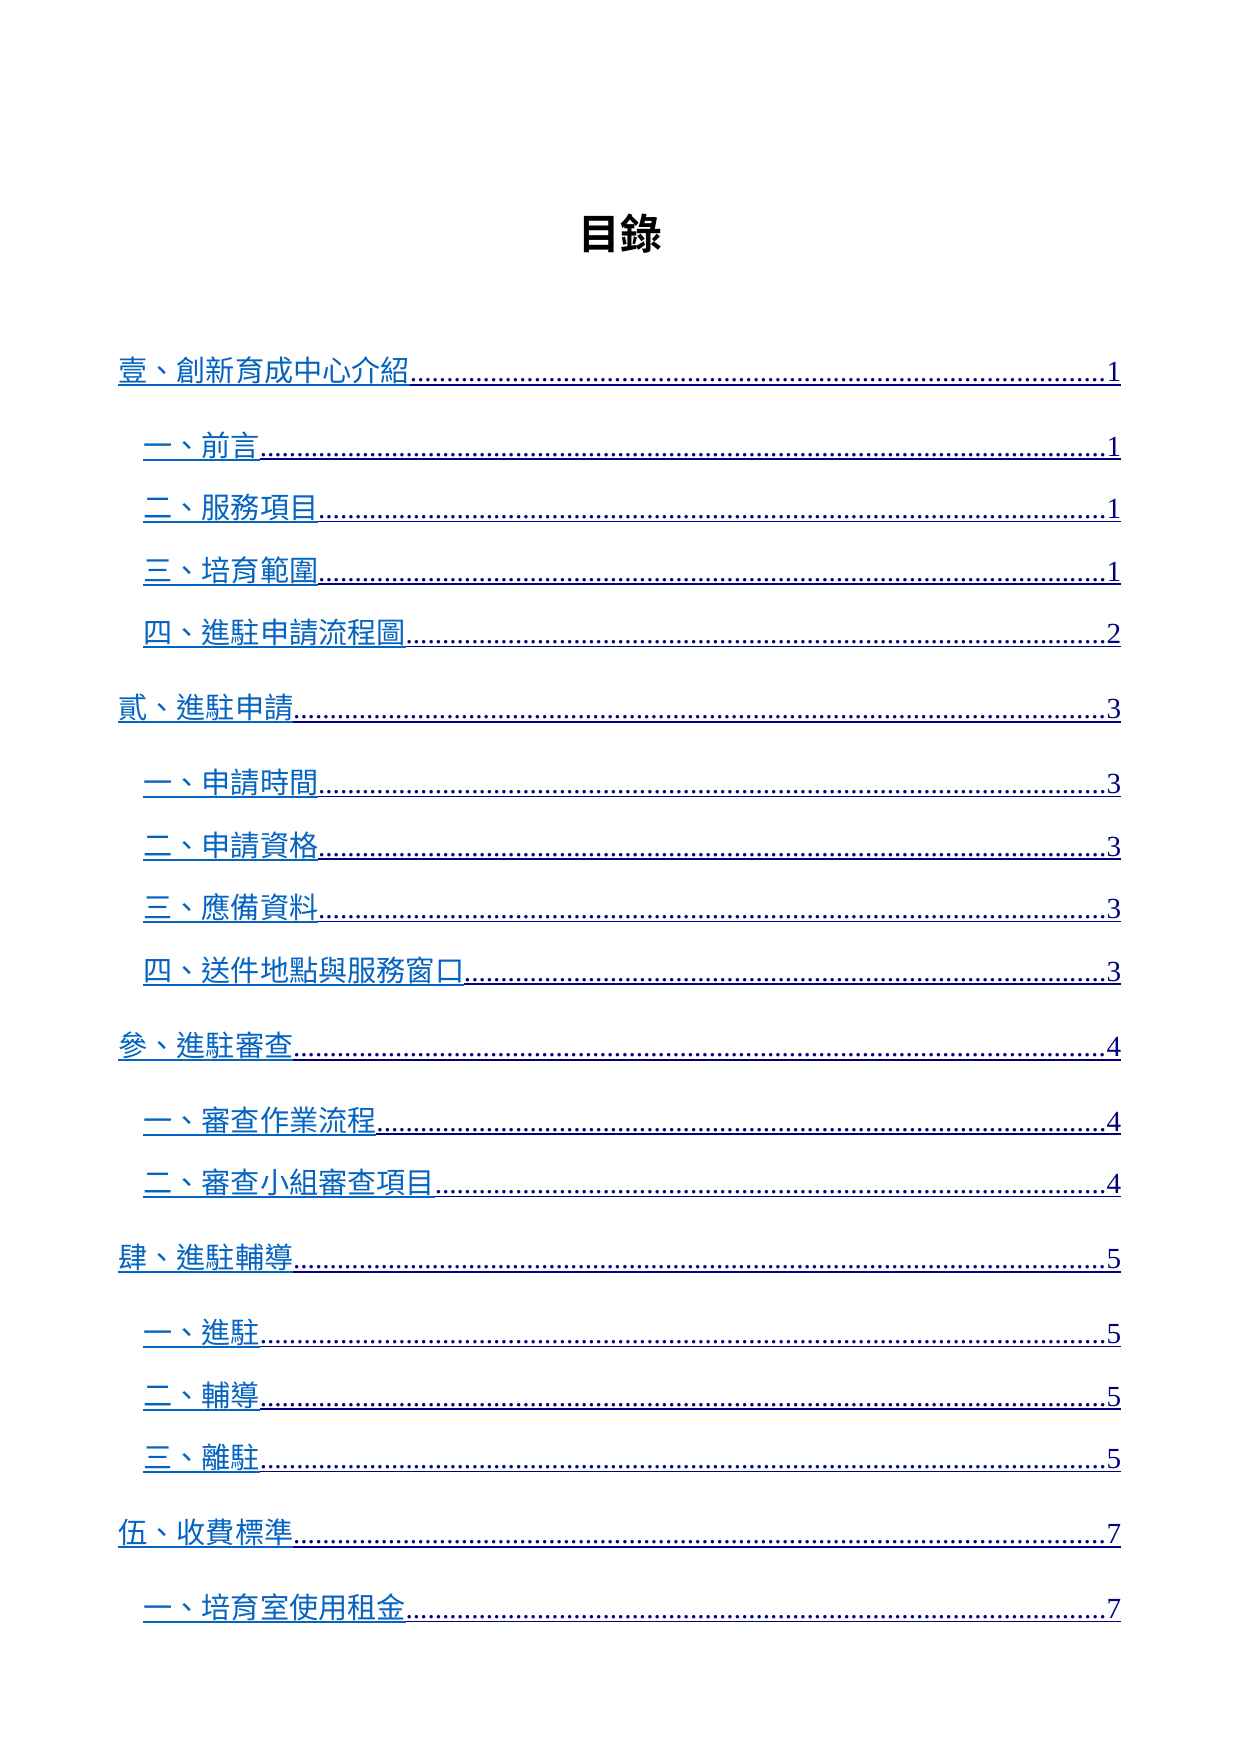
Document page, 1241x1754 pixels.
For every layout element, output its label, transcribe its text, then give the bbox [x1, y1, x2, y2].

text 四、送件地點與服務窗口 3 [143, 927, 1122, 989]
text 參、進駐審查 4 [118, 1002, 1122, 1064]
text 二、申請資格 3 [143, 802, 1122, 864]
text 壹、創新育成中心介紹 1 [118, 327, 1122, 389]
text 四、進駐申請流程圖 2 [143, 589, 1122, 652]
text 肆、進駐輔導 5 [118, 1214, 1122, 1277]
text 伍、收費標準 7 [118, 1489, 1122, 1552]
text 一、前言 1 [143, 402, 1122, 464]
text 三、培育範圍 1 [143, 527, 1122, 589]
text 一、培育室使用租金 7 [143, 1564, 1122, 1627]
text 一、審查作業流程 4 [143, 1077, 1122, 1139]
text 二、服務項目 1 [143, 464, 1122, 527]
text 二、輔導 5 [143, 1352, 1122, 1414]
text 三、應備資料 3 [143, 864, 1122, 927]
text 目錄 [118, 189, 1122, 252]
text 二、審查小組審查項目 4 [143, 1139, 1122, 1202]
text 貳、進駐申請 3 [118, 664, 1122, 727]
text 一、進駐 5 [143, 1289, 1122, 1352]
text 一、申請時間 3 [143, 739, 1122, 802]
text 三、離駐 5 [143, 1414, 1122, 1477]
